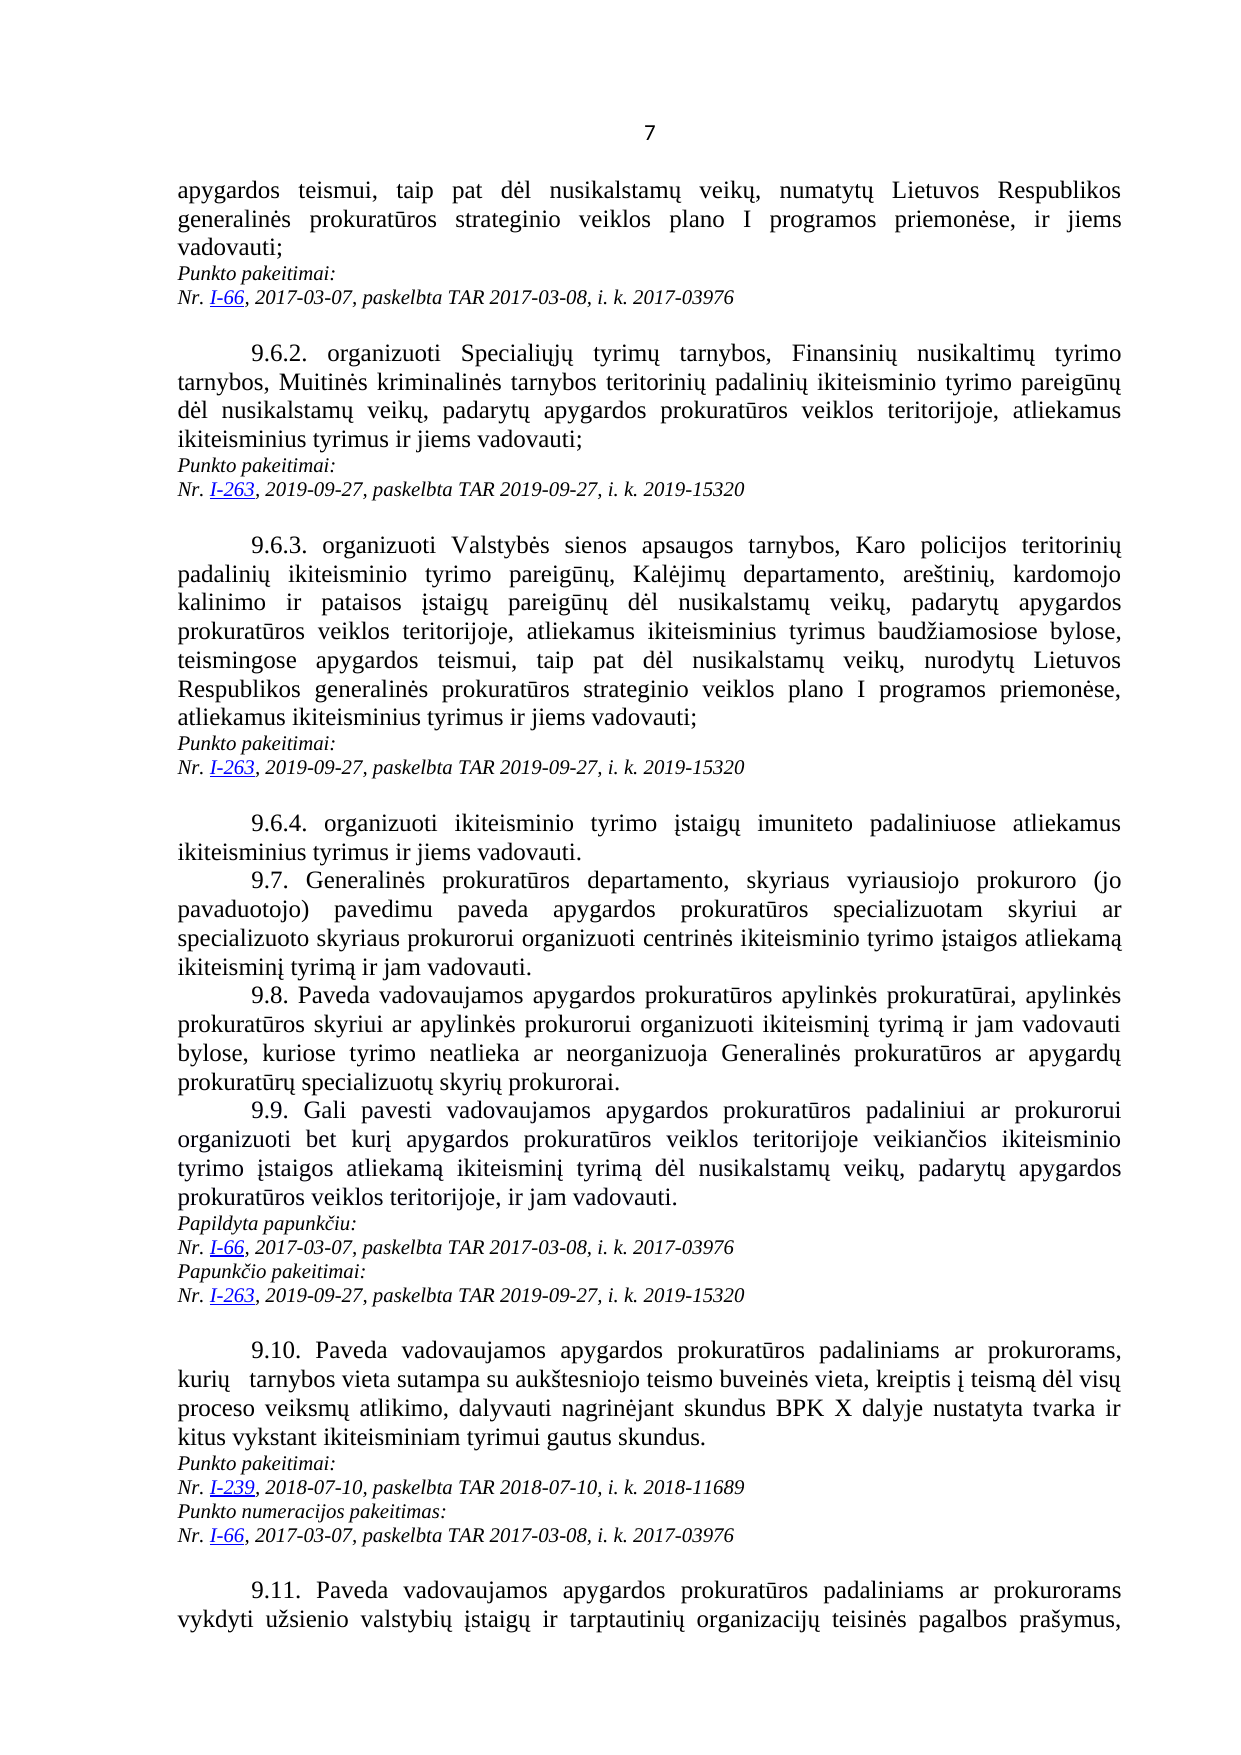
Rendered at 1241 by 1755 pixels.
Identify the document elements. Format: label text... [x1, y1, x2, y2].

text Nr. I-66, 2017-03-07, paskelbta TAR 2017-03-08, i. k. 2017-03976 [177, 285, 1122, 309]
text 9.11. Paveda vadovaujamos apygardos prokuratūros padaliniams ar prokurorams vykdyti užsienio valstybių įstaigų ir tarptautinių organizacijų teisinės pagalbos prašymus, [177, 1576, 1122, 1633]
text Nr. I-263, 2019-09-27, paskelbta TAR 2019-09-27, i. k. 2019-15320 [177, 477, 1122, 501]
text 9.7. Generalinės prokuratūros departamento, skyriaus vyriausiojo prokuroro (jo pavaduotojo) pavedimu paveda apygardos prokuratūros specializuotam skyriui ar specializuoto skyriaus prokurorui organizuoti centrinės ikiteisminio tyrimo įstaigos atliekamą ikiteisminį tyrimą ir jam vadovauti. [177, 866, 1122, 981]
text Punkto numeracijos pakeitimas: [177, 1499, 1122, 1523]
text Papunkčio pakeitimai: [177, 1259, 1122, 1283]
text Nr. I-66, 2017-03-07, paskelbta TAR 2017-03-08, i. k. 2017-03976 [177, 1523, 1122, 1547]
text apygardos teismui, taip pat dėl nusikalstamų veikų, numatytų Lietuvos Respublikos generalinės prokuratūros strateginio veiklos plano I programos priemonėse, ir jiems vadovauti; [177, 175, 1122, 261]
text Punkto pakeitimai: [177, 731, 1122, 755]
text 9.8. Paveda vadovaujamos apygardos prokuratūros apylinkės prokuratūrai, apylinkės prokuratūros skyriui ar apylinkės prokurorui organizuoti ikiteisminį tyrimą ir jam vadovauti bylose, kuriose tyrimo neatlieka ar neorganizuoja Generalinės prokuratūros ar apygardų prokuratūrų specializuotų skyrių prokurorai. [177, 981, 1122, 1096]
text Nr. I-263, 2019-09-27, paskelbta TAR 2019-09-27, i. k. 2019-15320 [177, 1283, 1122, 1307]
text Punkto pakeitimai: [177, 261, 1122, 285]
text Punkto pakeitimai: [177, 453, 1122, 477]
text Papildyta papunkčiu: [177, 1211, 1122, 1234]
text Punkto pakeitimai: [177, 1451, 1122, 1474]
text Nr. I-66, 2017-03-07, paskelbta TAR 2017-03-08, i. k. 2017-03976 [177, 1234, 1122, 1259]
text Nr. I-263, 2019-09-27, paskelbta TAR 2019-09-27, i. k. 2019-15320 [177, 755, 1122, 779]
text Nr. I-239, 2018-07-10, paskelbta TAR 2018-07-10, i. k. 2018-11689 [177, 1474, 1122, 1499]
text 9.6.3. organizuoti Valstybės sienos apsaugos tarnybos, Karo policijos teritorinių padalinių ikiteisminio tyrimo pareigūnų, Kalėjimų departamento, areštinių, kardomojo kalinimo ir pataisos įstaigų pareigūnų dėl nusikalstamų veikų, padarytų apygardos prokuratūros veiklos teritorijoje, atliekamus ikiteisminius tyrimus baudžiamosiose bylose, teismingose apygardos teismui, taip pat dėl nusikalstamų veikų, nurodytų Lietuvos Respublikos generalinės prokuratūros strateginio veiklos plano I programos priemonėse, atliekamus ikiteisminius tyrimus ir jiems vadovauti; [177, 530, 1122, 731]
text 9.9. Gali pavesti vadovaujamos apygardos prokuratūros padaliniui ar prokurorui organizuoti bet kurį apygardos prokuratūros veiklos teritorijoje veikiančios ikiteisminio tyrimo įstaigos atliekamą ikiteisminį tyrimą dėl nusikalstamų veikų, padarytų apygardos prokuratūros veiklos teritorijoje, ir jam vadovauti. [177, 1096, 1122, 1211]
text 9.6.2. organizuoti Specialiųjų tyrimų tarnybos, Finansinių nusikaltimų tyrimo tarnybos, Muitinės kriminalinės tarnybos teritorinių padalinių ikiteisminio tyrimo pareigūnų dėl nusikalstamų veikų, padarytų apygardos prokuratūros veiklos teritorijoje, atliekamus ikiteisminius tyrimus ir jiems vadovauti; [177, 338, 1122, 453]
text 9.6.4. organizuoti ikiteisminio tyrimo įstaigų imuniteto padaliniuose atliekamus ikiteisminius tyrimus ir jiems vadovauti. [177, 808, 1122, 866]
text 9.10. Paveda vadovaujamos apygardos prokuratūros padaliniams ar prokurorams, kurių tarnybos vieta sutampa su aukštesniojo teismo buveinės vieta, kreiptis į teismą dėl visų proceso veiksmų atlikimo, dalyvauti nagrinėjant skundus BPK X dalyje nustatyta tvarka ir kitus vykstant ikiteisminiam tyrimui gautus skundus. [177, 1336, 1122, 1451]
